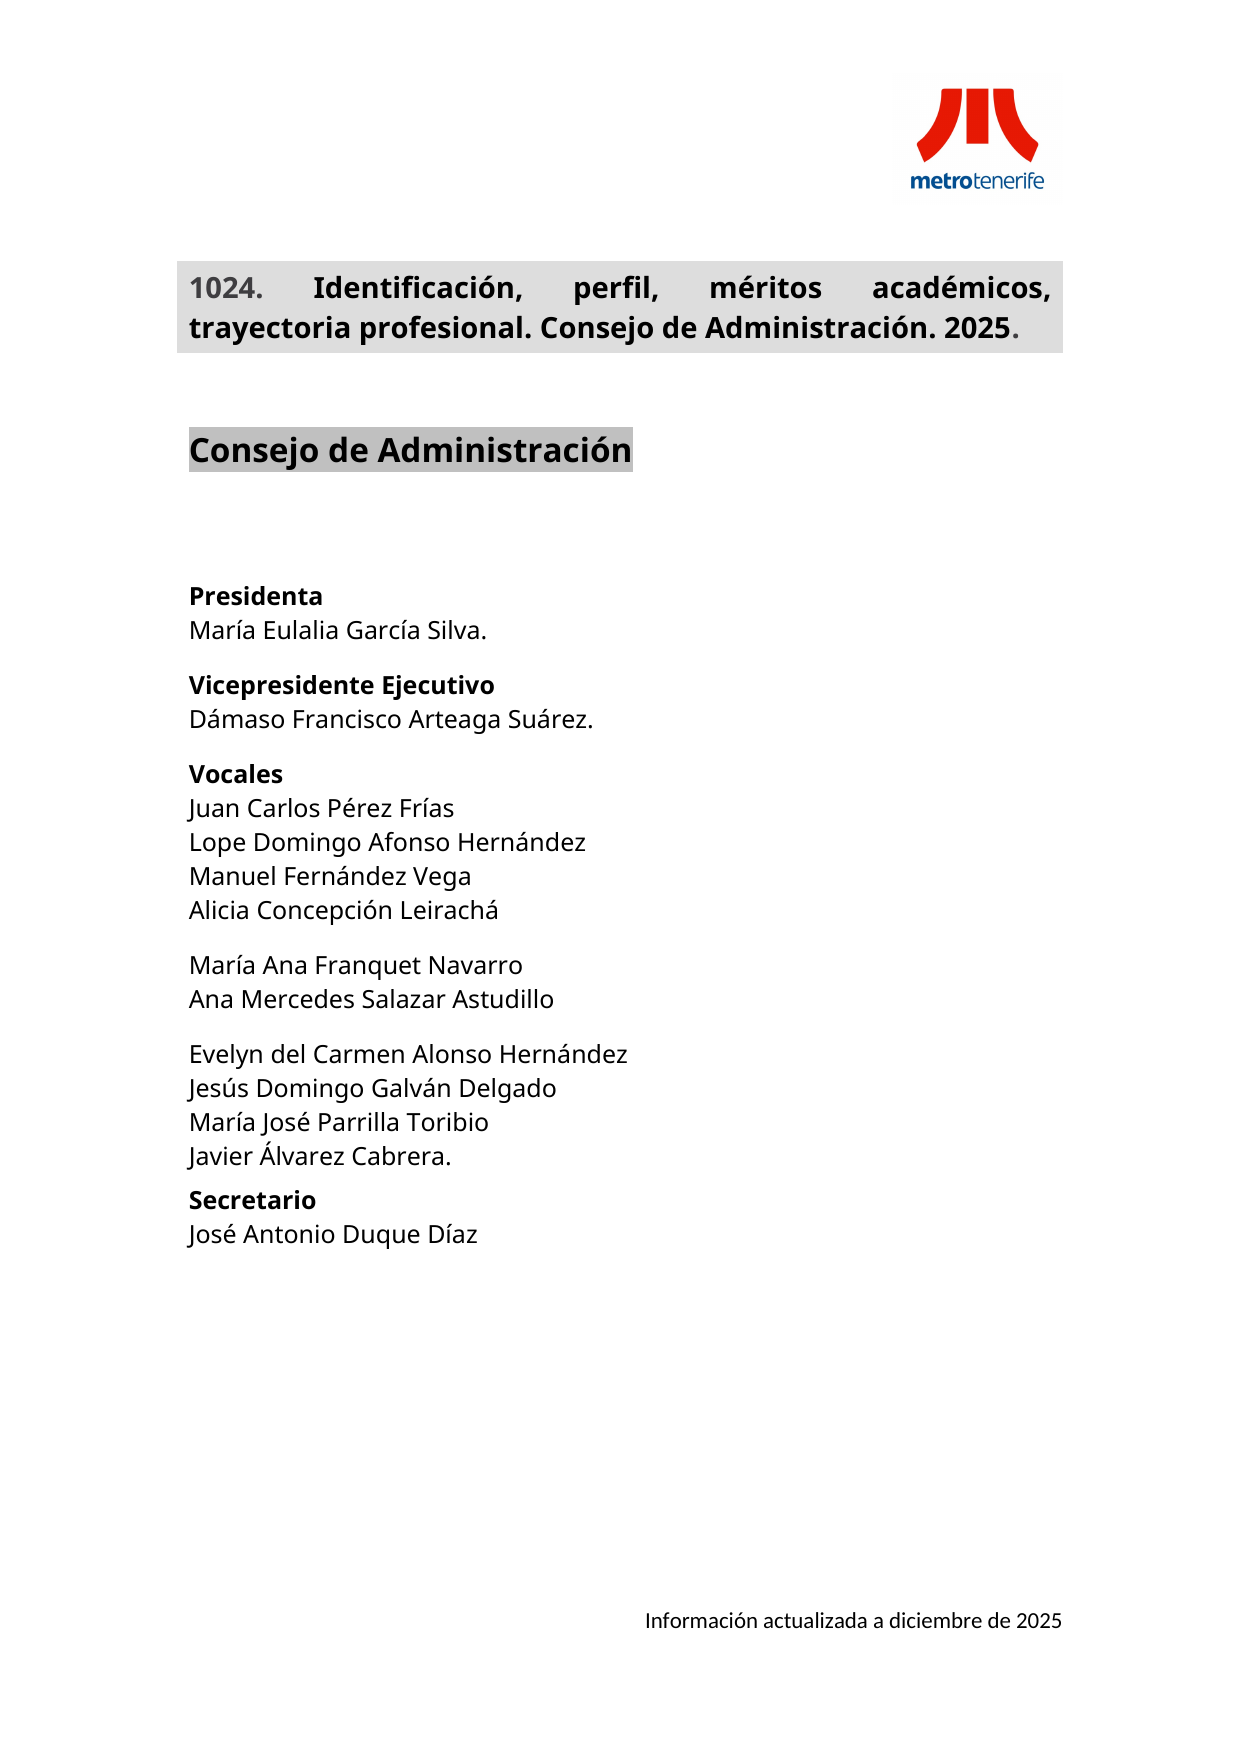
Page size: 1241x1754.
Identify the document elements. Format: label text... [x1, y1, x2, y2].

table_header 1024. Identificación, perfil, méritos académicos, trayectoria profesional. Consejo de Administración. 2025. [177, 261, 1063, 353]
table_cell Consejo de Administración Presidenta María Eulalia García Silva. Vicepresidente Ejecutivo Dámaso Francisco Arteaga Suárez. Vocales Juan Carlos Pérez Frías Lope Domingo Afonso Hernández Manuel Fernández Vega Alicia Concepción Leirachá María Ana Franquet Navarro Ana Mercedes Salazar Astudillo Evelyn del Carmen Alonso Hernández Jesús Domingo Galván Delgado María José Parrilla Toribio Javier Álvarez Cabrera. Secretario José Antonio Duque Díaz [177, 353, 1063, 1501]
